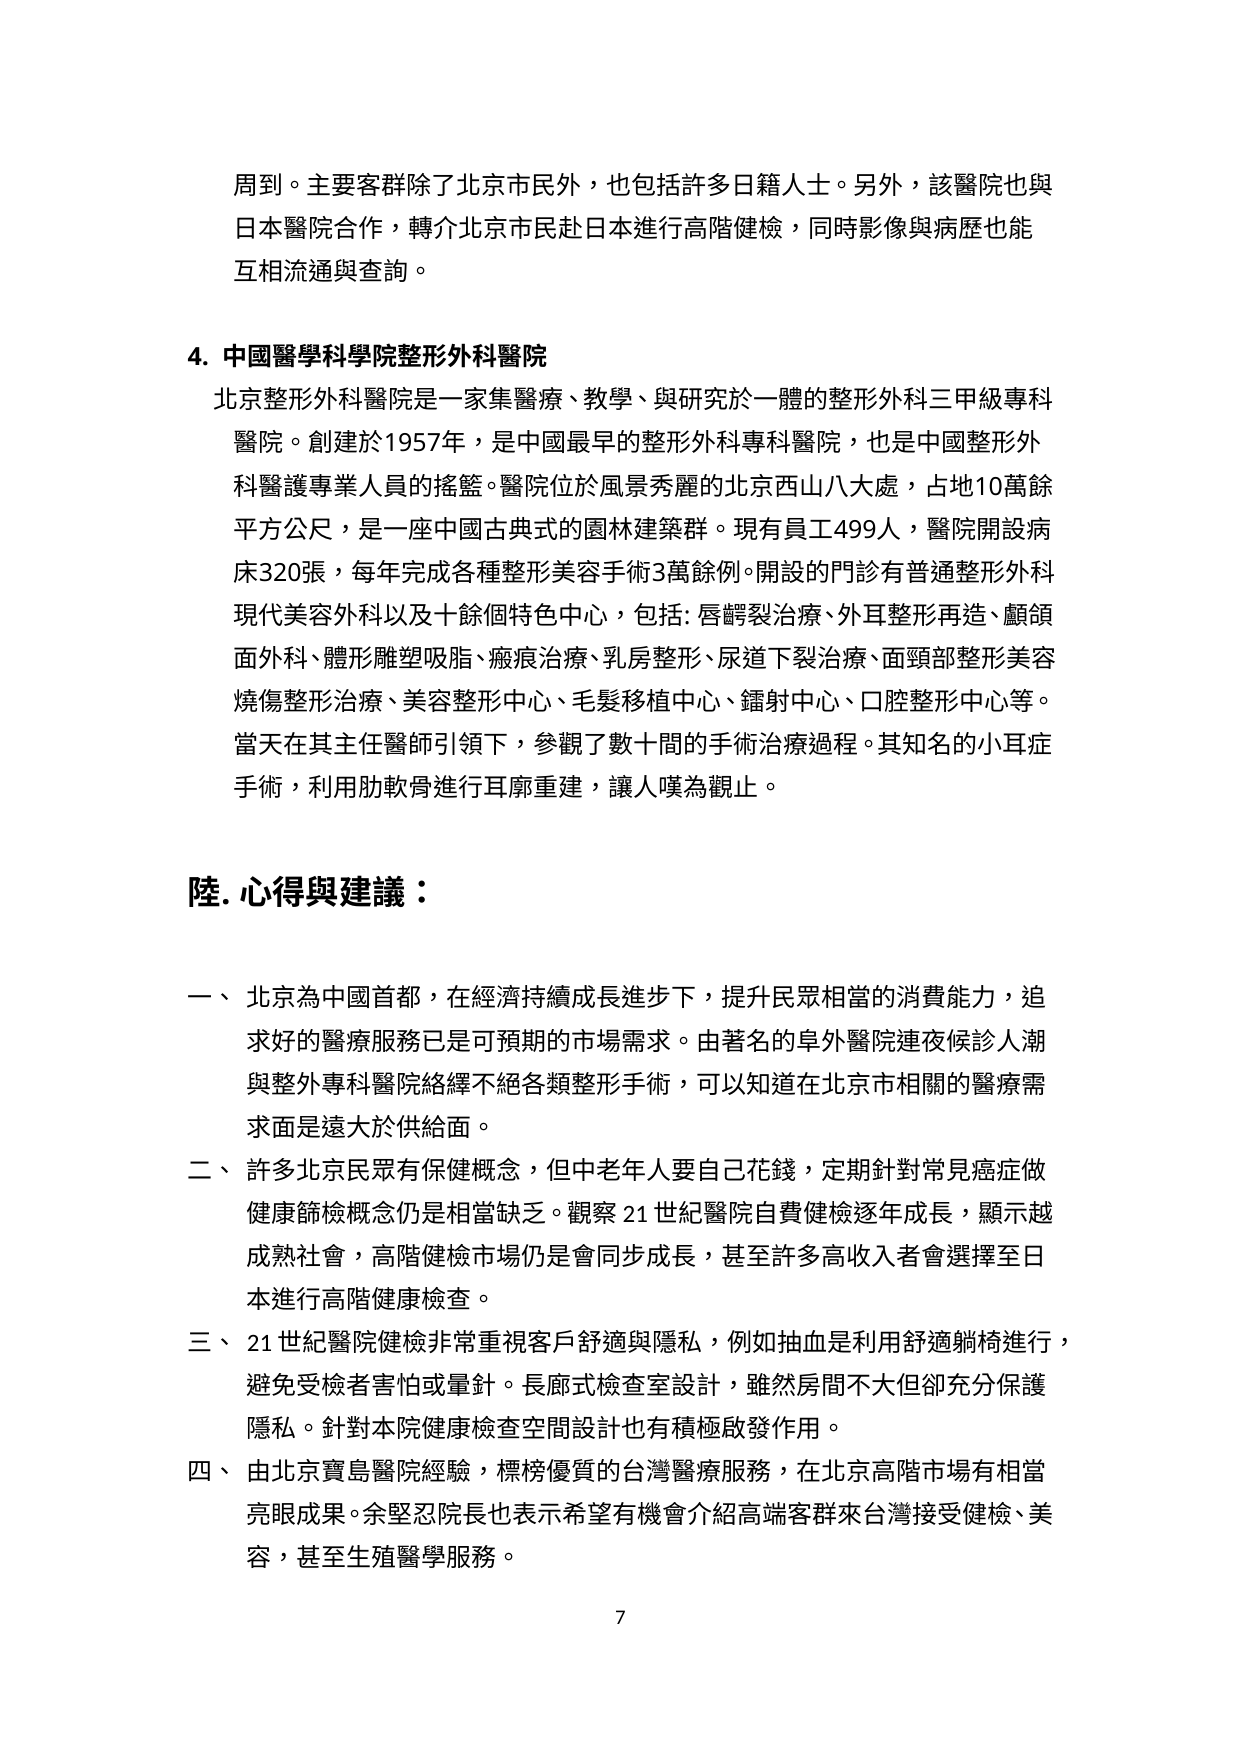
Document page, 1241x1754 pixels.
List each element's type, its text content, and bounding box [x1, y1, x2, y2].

list 北京為中國首都，在經濟持續成長進步下，提升民眾相當的消費能力，追求好的醫療服務已是可預期的市場需求。由著名的阜外醫院連夜候診人潮與整外專科醫院絡繹不絕各類整形手術，可以知道在北京市相關的醫療需求面是遠大於供給面。 [187, 977, 1053, 1144]
text 陸. 心得與建議： [187, 853, 1053, 928]
list 許多北京民眾有保健概念，但中老年人要自己花錢，定期針對常見癌症做健康篩檢概念仍是相當缺乏。觀察21世紀醫院自費健檢逐年成長，顯示越成熟社會，高階健檢市場仍是會同步成長，甚至許多高收入者會選擇至日本進行高階健康檢查。 [187, 1149, 1053, 1316]
text 周到。主要客群除了北京市民外，也包括許多日籍人士。另外，該醫院也與日本醫院合作，轉介北京市民赴日本進行高階健檢，同時影像與病歷也能互相流通與查詢。 [187, 164, 1053, 288]
text 4. 中國醫學科學院整形外科醫院 [187, 336, 1053, 374]
list 由北京寶島醫院經驗，標榜優質的台灣醫療服務，在北京高階市場有相當亮眼成果。余堅忍院長也表示希望有機會介紹高端客群來台灣接受健檢、美容，甚至生殖醫學服務。 [187, 1451, 1053, 1575]
list 21世紀醫院健檢非常重視客戶舒適與隱私，例如抽血是利用舒適躺椅進行，避免受檢者害怕或暈針。長廊式檢查室設計，雖然房間不大但卻充分保護隱私。針對本院健康檢查空間設計也有積極啟發作用。 [187, 1322, 1053, 1446]
text 北京整形外科醫院是一家集醫療、教學、與研究於一體的整形外科三甲級專科醫院。創建於1957年，是中國最早的整形外科專科醫院，也是中國整形外科醫護專業人員的搖籃。醫院位於風景秀麗的北京西山八大處，占地10萬餘平方公尺，是一座中國古典式的園林建築群。現有員工499人，醫院開設病床320張，每年完成各種整形美容手術3萬餘例。開設的門診有普通整形外科、現代美容外科以及十餘個特色中心，包括: 唇齶裂治療、外耳整形再造、顱頜面外科、體形雕塑吸脂、瘢痕治療、乳房整形、尿道下裂治療、面頸部整形美容、燒傷整形治療、美容整形中心、毛髮移植中心、鐳射中心、口腔整形中心等。當天在其主任醫師引領下，參觀了數十間的手術治療過程。其知名的小耳症手術，利用肋軟骨進行耳廓重建，讓人嘆為觀止。 [187, 379, 1053, 805]
